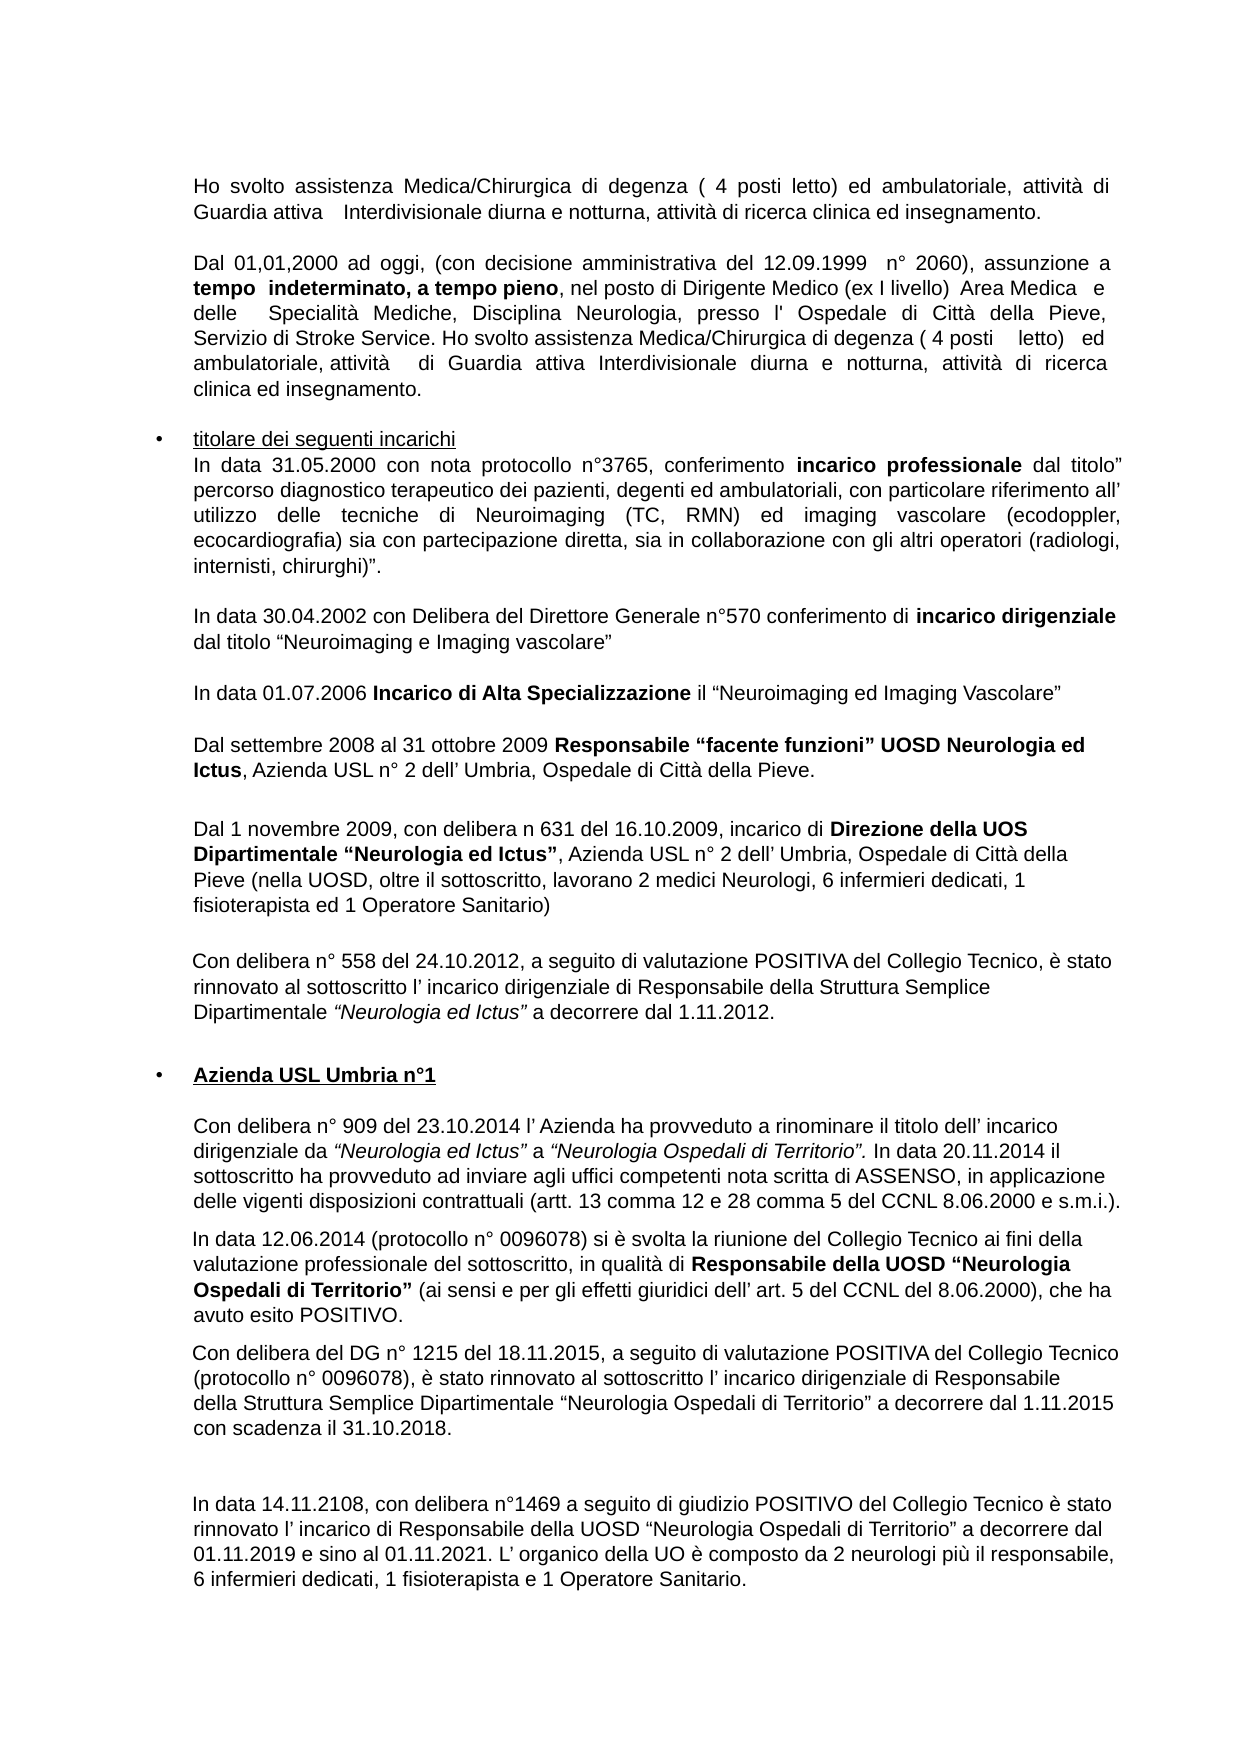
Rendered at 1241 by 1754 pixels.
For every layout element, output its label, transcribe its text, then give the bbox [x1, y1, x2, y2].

text Dal 1 novembre 2009, con delibera n 631 del 16.10.2009, incarico di Direzione della UOS Dipartimentale “Neurologia ed Ictus”, Azienda USL n° 2 dell’ Umbria, Ospedale di Città della Pieve (nella UOSD, oltre il sottoscritto, lavorano 2 medici Neurologi, 6 infermieri dedicati, 1 fisioterapista ed 1 Operatore Sanitario) [118, 816, 1122, 917]
text In data 14.11.2108, con delibera n°1469 a seguito di giudizio POSITIVO del Collegio Tecnico è stato rinnovato l’ incarico di Responsabile della UOSD “Neurologia Ospedali di Territorio” a decorrere dal 01.11.2019 e sino al 01.11.2021. L’ organico della UO è composto da 2 neurologi più il responsabile, 6 infermieri dedicati, 1 fisioterapista e 1 Operatore Sanitario. [118, 1490, 1122, 1591]
list Dal settembre 2008 al 31 ottobre 2009 Responsabile “facente funzioni” UOSD Neurologia ed Ictus, Azienda USL n° 2 dell’ Umbria, Ospedale di Città della Pieve. [156, 732, 1122, 782]
list Azienda USL Umbria n°1 [156, 1062, 1122, 1087]
text Ho svolto assistenza Medica/Chirurgica di degenza ( 4 posti letto) ed ambulatoriale, attività di Guardia attiva Interdivisionale diurna e notturna, attività di ricerca clinica ed insegnamento. [118, 173, 1122, 223]
text In data 12.06.2014 (protocollo n° 0096078) si è svolta la riunione del Collegio Tecnico ai fini della valutazione professionale del sottoscritto, in qualità di Responsabile della UOSD “Neurologia Ospedali di Territorio” (ai sensi e per gli effetti giuridici dell’ art. 5 del CCNL del 8.06.2000), che ha avuto esito POSITIVO. [118, 1226, 1122, 1327]
list Con delibera n° 909 del 23.10.2014 l’ Azienda ha provveduto a rinominare il titolo dell’ incarico dirigenziale da “Neurologia ed Ictus” a “Neurologia Ospedali di Territorio”. In data 20.11.2014 il sottoscritto ha provveduto ad inviare agli uffici competenti nota scritta di ASSENSO, in applicazione delle vigenti disposizioni contrattuali (artt. 13 comma 12 e 28 comma 5 del CCNL 8.06.2000 e s.m.i.). [118, 1112, 1122, 1213]
list titolare dei seguenti incarichi [156, 426, 1122, 451]
text Con delibera n° 558 del 24.10.2012, a seguito di valutazione POSITIVA del Collegio Tecnico, è stato rinnovato al sottoscritto l’ incarico dirigenziale di Responsabile della Struttura Semplice Dipartimentale “Neurologia ed Ictus” a decorrere dal 1.11.2012. [118, 948, 1122, 1024]
text In data 01.07.2006 Incarico di Alta Specializzazione il “Neuroimaging ed Imaging Vascolare” [118, 679, 1122, 704]
text Dal 01,01,2000 ad oggi, (con decisione amministrativa del 12.09.1999 n° 2060), assunzione a tempo indeterminato, a tempo pieno, nel posto di Dirigente Medico (ex I livello) Area Medica e delle Specialità Mediche, Disciplina Neurologia, presso l' Ospedale di Città della Pieve, Servizio di Stroke Service. Ho svolto assistenza Medica/Chirurgica di degenza ( 4 posti letto) ed ambulatoriale, attività di Guardia attiva Interdivisionale diurna e notturna, attività di ricerca clinica ed insegnamento. [118, 249, 1122, 400]
text Con delibera del DG n° 1215 del 18.11.2015, a seguito di valutazione POSITIVA del Collegio Tecnico (protocollo n° 0096078), è stato rinnovato al sottoscritto l’ incarico dirigenziale di Responsabile della Struttura Semplice Dipartimentale “Neurologia Ospedali di Territorio” a decorrere dal 1.11.2015 con scadenza il 31.10.2018. [118, 1339, 1122, 1440]
text In data 30.04.2002 con Delibera del Direttore Generale n°570 conferimento di incarico dirigenziale dal titolo “Neuroimaging e Imaging vascolare” [118, 603, 1122, 653]
list In data 31.05.2000 con nota protocollo n°3765, conferimento incarico professionale dal titolo” percorso diagnostico terapeutico dei pazienti, degenti ed ambulatoriali, con particolare riferimento all’ utilizzo delle tecniche di Neuroimaging (TC, RMN) ed imaging vascolare (ecodoppler, ecocardiografia) sia con partecipazione diretta, sia in collaborazione con gli altri operatori (radiologi, internisti, chirurghi)”. [156, 451, 1122, 577]
